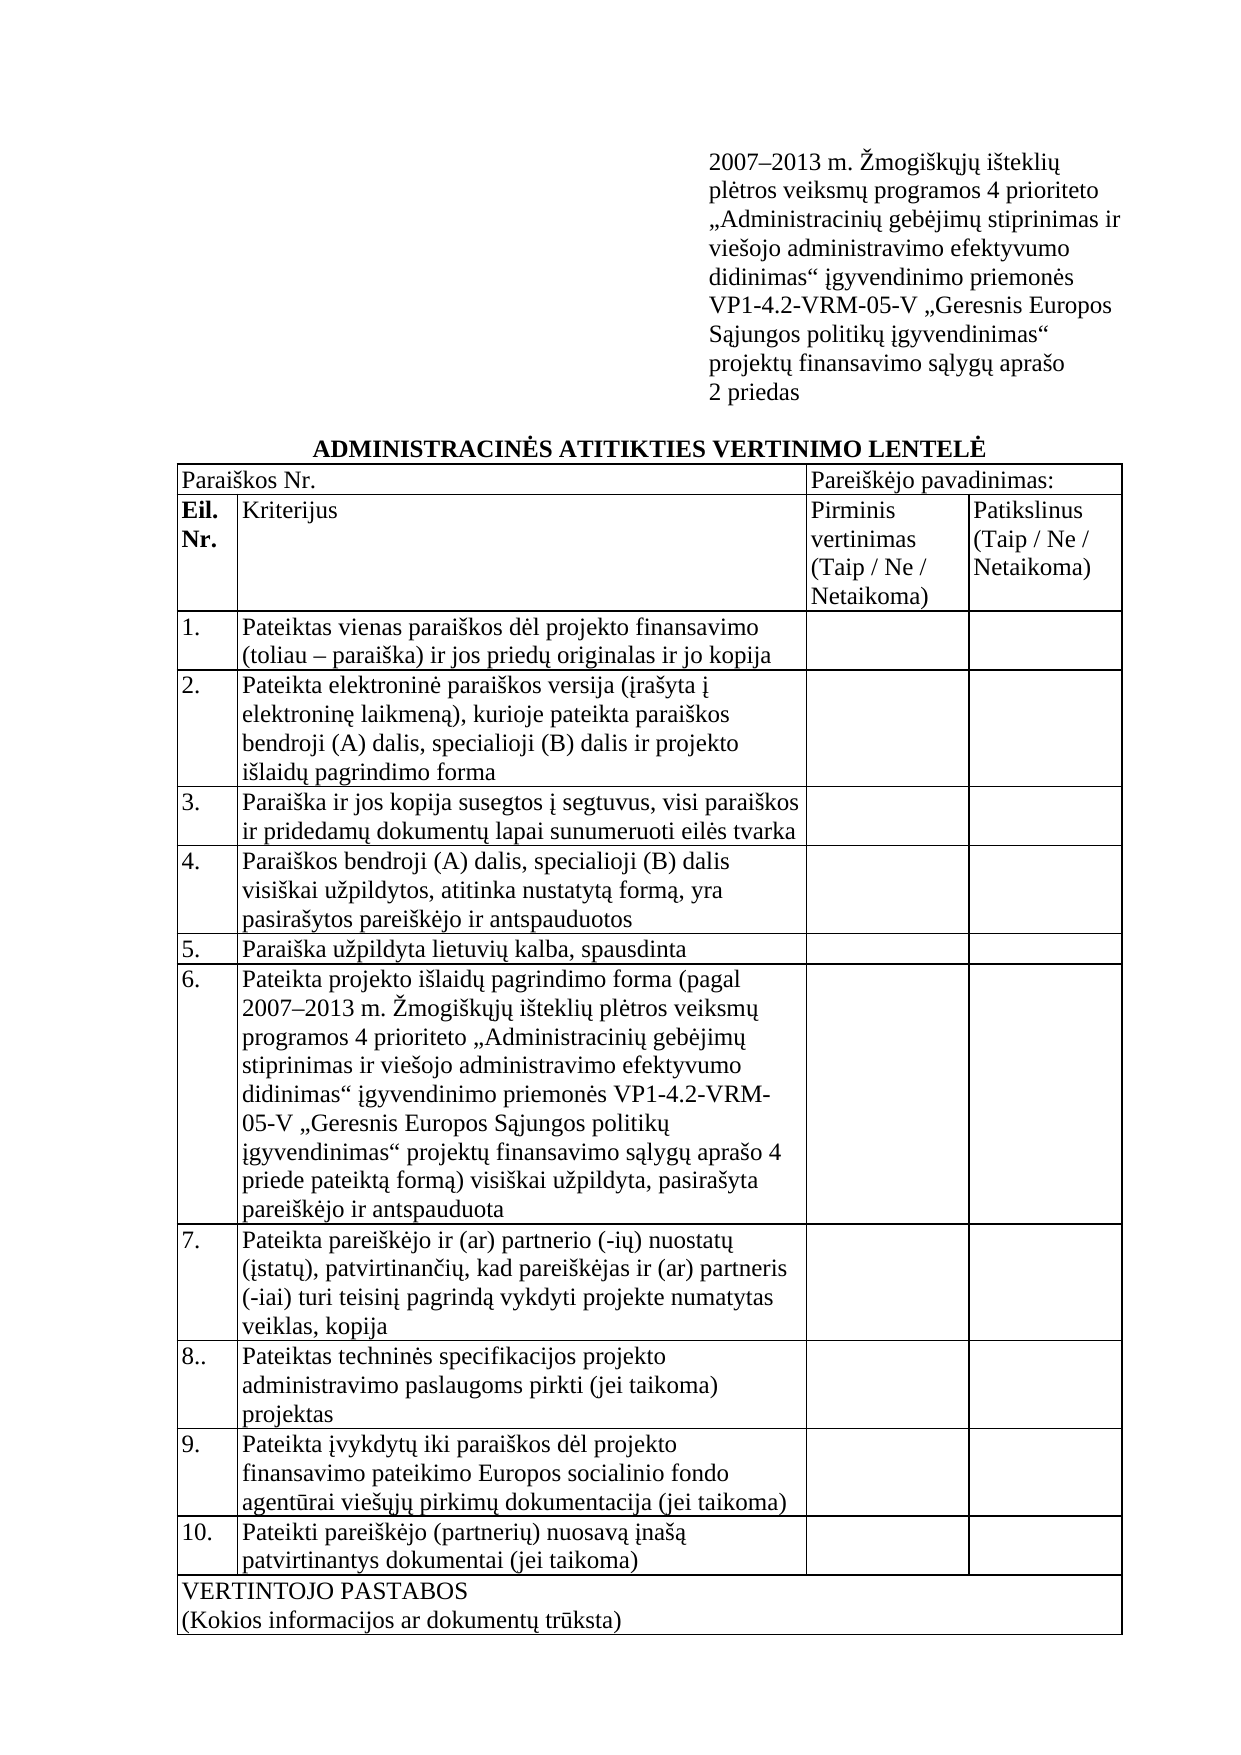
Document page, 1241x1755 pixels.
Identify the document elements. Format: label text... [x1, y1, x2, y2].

table_cell Pateikti pareiškėjo (partnerių) nuosavą įnašą patvirtinantys dokumentai (jei taikoma) [238, 1517, 806, 1574]
table_cell 4. [178, 846, 237, 932]
table_header Pareiškėjo pavadinimas: [807, 465, 1121, 493]
table_cell Pateikta elektroninė paraiškos versija (įrašyta į elektroninę laikmeną), kurioje pateikta paraiškos bendroji (A) dalis, specialioji (B) dalis ir projekto išlaidų pagrindimo forma [238, 671, 806, 786]
table_cell [970, 1429, 1121, 1515]
table_cell [807, 846, 968, 932]
text viešojo administravimo efektyvumo [177, 233, 1122, 262]
table_cell Pateikta projekto išlaidų pagrindimo forma (pagal 2007–2013 m. Žmogiškųjų išteklių plėtros veiksmų programos 4 prioriteto „Administracinių gebėjimų stiprinimas ir viešojo administravimo efektyvumo didinimas“ įgyvendinimo priemonės VP1-4.2-VRM-05-V „Geresnis Europos Sąjungos politikų įgyvendinimas“ projektų finansavimo sąlygų aprašo 4 priede pateiktą formą) visiškai užpildyta, pasirašyta pareiškėjo ir antspauduota [238, 965, 806, 1223]
table_cell [807, 965, 968, 1223]
text VP1-4.2-VRM-05-V „Geresnis Europos [177, 291, 1122, 319]
table_cell [970, 846, 1121, 932]
text ADMINISTRACINĖS ATITIKTIES VERTINIMO LENTELĖ [177, 434, 1122, 463]
table_cell [807, 1225, 968, 1340]
table_cell Kriterijus [238, 495, 806, 610]
table_cell [807, 787, 968, 845]
table_cell Pirminis vertinimas (Taip / Ne / Netaikoma) [807, 495, 968, 610]
table_cell Eil. Nr. [178, 495, 237, 610]
table_cell [970, 965, 1121, 1223]
table_cell 9. [178, 1429, 237, 1515]
text 2 priedas [177, 377, 1122, 406]
table_cell 8.. [178, 1341, 237, 1427]
table_cell 10. [178, 1517, 237, 1574]
text projektų finansavimo sąlygų aprašo [177, 348, 1122, 377]
table_cell Pateikta pareiškėjo ir (ar) partnerio (-ių) nuostatų (įstatų), patvirtinančių, kad pareiškėjas ir (ar) partneris (-iai) turi teisinį pagrindą vykdyti projekte numatytas veiklas, kopija [238, 1225, 806, 1340]
text „Administracinių gebėjimų stiprinimas ir [177, 204, 1122, 233]
table_cell [970, 612, 1121, 669]
text Sąjungos politikų įgyvendinimas“ [177, 319, 1122, 348]
table_cell [970, 1341, 1121, 1427]
table_cell [807, 1517, 968, 1574]
table_cell 7. [178, 1225, 237, 1340]
table_cell 3. [178, 787, 237, 845]
table_cell Paraiška užpildyta lietuvių kalba, spausdinta [238, 934, 806, 963]
table_cell [970, 787, 1121, 845]
table_cell [807, 1429, 968, 1515]
table_cell [970, 934, 1121, 963]
table_cell 5. [178, 934, 237, 963]
table_cell [970, 671, 1121, 786]
table_cell [807, 671, 968, 786]
table_cell [970, 1517, 1121, 1574]
table_cell Paraiškos bendroji (A) dalis, specialioji (B) dalis visiškai užpildytos, atitinka nustatytą formą, yra pasirašytos pareiškėjo ir antspauduotos [238, 846, 806, 932]
table_cell Patikslinus (Taip / Ne / Netaikoma) [970, 495, 1121, 610]
table_header Paraiškos Nr. [178, 465, 806, 493]
table_cell VERTINTOJO PASTABOS (Kokios informacijos ar dokumentų trūksta) [178, 1576, 1121, 1633]
table_cell Paraiška ir jos kopija susegtos į segtuvus, visi paraiškos ir pridedamų dokumentų lapai sunumeruoti eilės tvarka [238, 787, 806, 845]
table_cell [807, 1341, 968, 1427]
table_cell Pateiktas techninės specifikacijos projekto administravimo paslaugoms pirkti (jei taikoma) projektas [238, 1341, 806, 1427]
text plėtros veiksmų programos 4 prioriteto [177, 176, 1122, 204]
table_cell 2. [178, 671, 237, 786]
text didinimas“ įgyvendinimo priemonės [177, 262, 1122, 291]
table_cell [807, 934, 968, 963]
table_cell 1. [178, 612, 237, 669]
table_cell Pateiktas vienas paraiškos dėl projekto finansavimo (toliau – paraiška) ir jos priedų originalas ir jo kopija [238, 612, 806, 669]
table_cell Pateikta įvykdytų iki paraiškos dėl projekto finansavimo pateikimo Europos socialinio fondo agentūrai viešųjų pirkimų dokumentacija (jei taikoma) [238, 1429, 806, 1515]
table_cell [970, 1225, 1121, 1340]
table_cell [807, 612, 968, 669]
text 2007–2013 m. Žmogiškųjų išteklių [177, 147, 1122, 176]
table_cell 6. [178, 965, 237, 1223]
